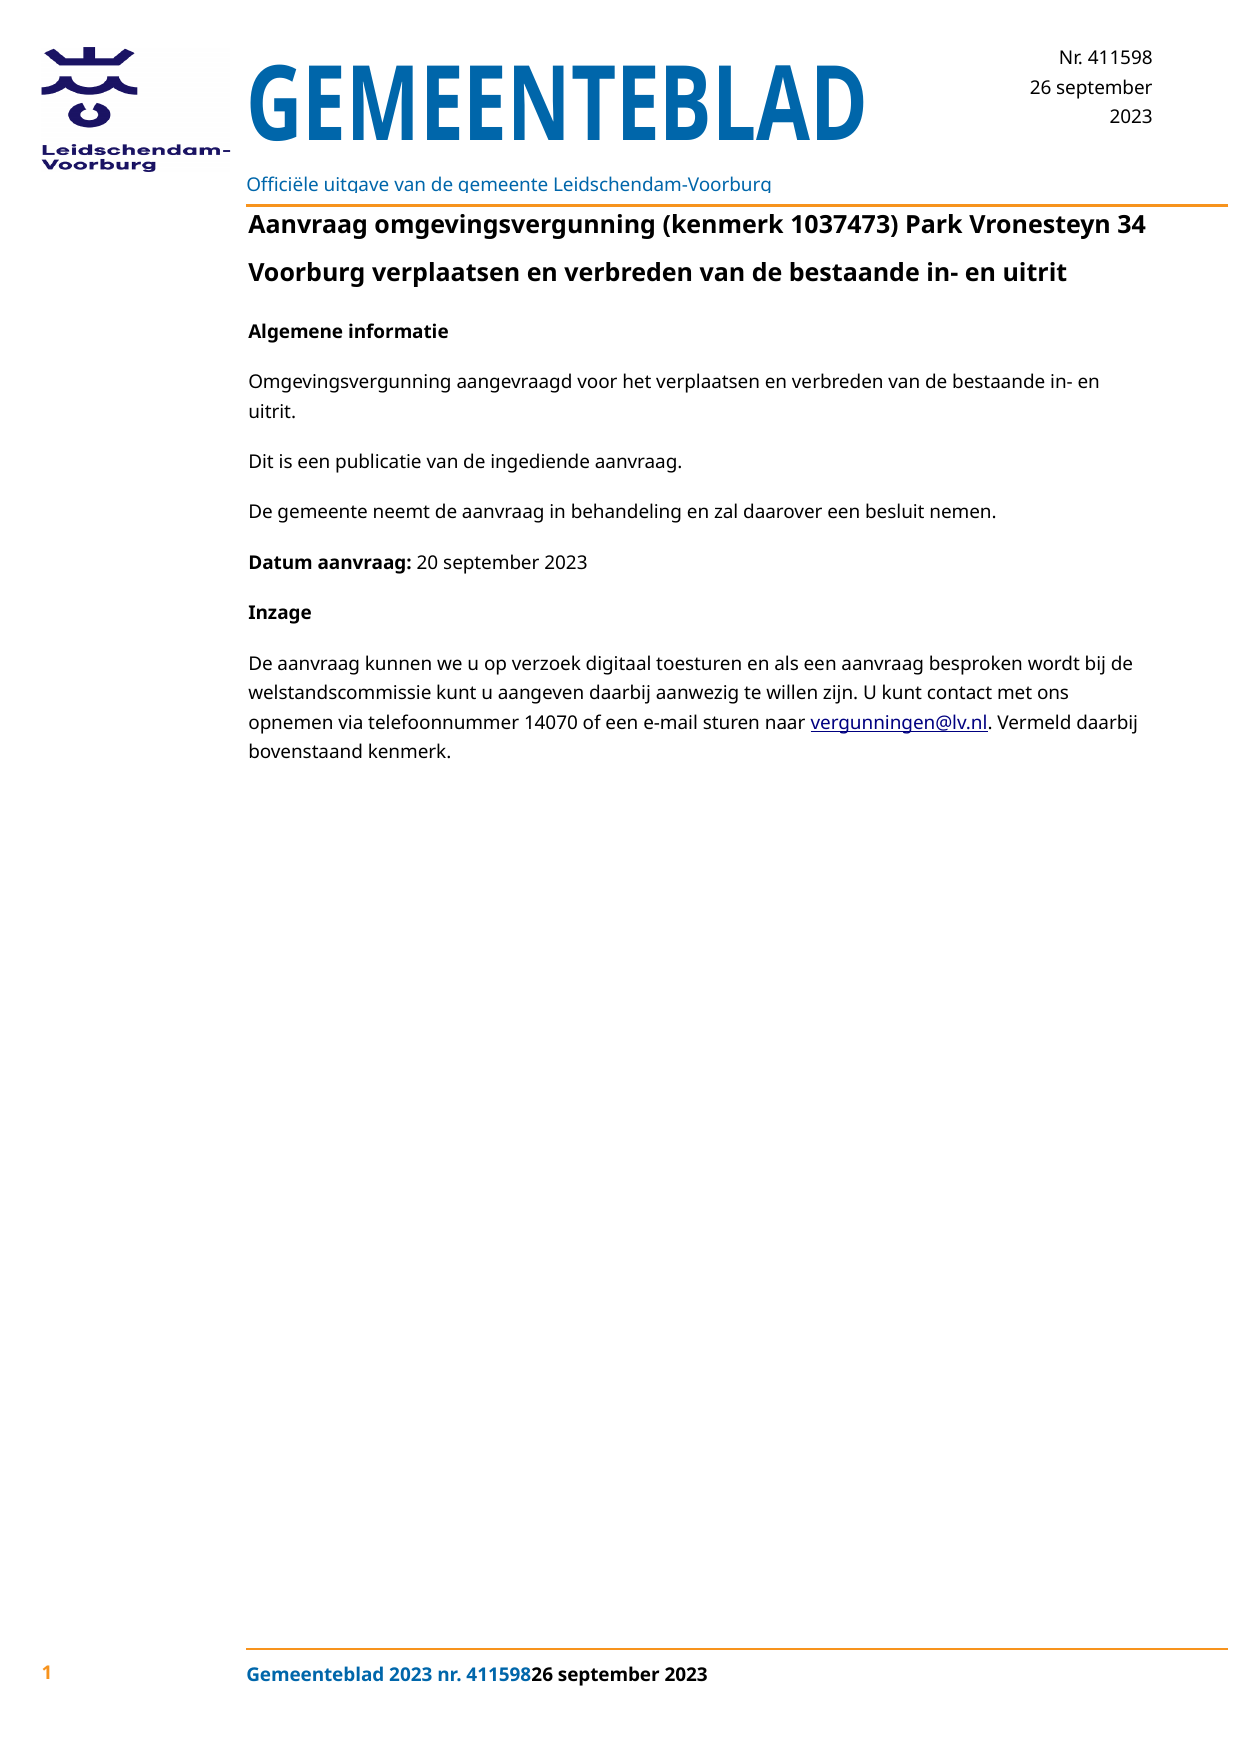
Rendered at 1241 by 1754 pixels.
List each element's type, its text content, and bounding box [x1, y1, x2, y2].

text Datum aanvraag: 20 september 2023 [248, 549, 1152, 575]
text De gemeente neemt de aanvraag in behandeling en zal daarover een besluit nemen. [248, 499, 1152, 524]
text Omgevingsvergunning aangevraagd voor het verplaatsen en verbreden van de bestaande in- en uitrit. [248, 368, 1152, 424]
text Algemene informatie [248, 318, 1152, 344]
text Aanvraag omgevingsvergunning (kenmerk 1037473) Park Vronesteyn 34 Voorburg verplaatsen en verbreden van de bestaande in- en uitrit [248, 207, 1152, 288]
text Dit is een publicatie van de ingediende aanvraag. [248, 448, 1152, 474]
text Inzage [248, 599, 1152, 625]
text De aanvraag kunnen we u op verzoek digitaal toesturen en als een aanvraag besproken wordt bij de welstandscommissie kunt u aangeven daarbij aanwezig te willen zijn. U kunt contact met ons opnemen via telefoonnummer 14070 of een e-mail sturen naar vergunningen@lv.nl. Vermeld daarbij bovenstaand kenmerk. [248, 650, 1152, 764]
picture [41, 47, 231, 172]
